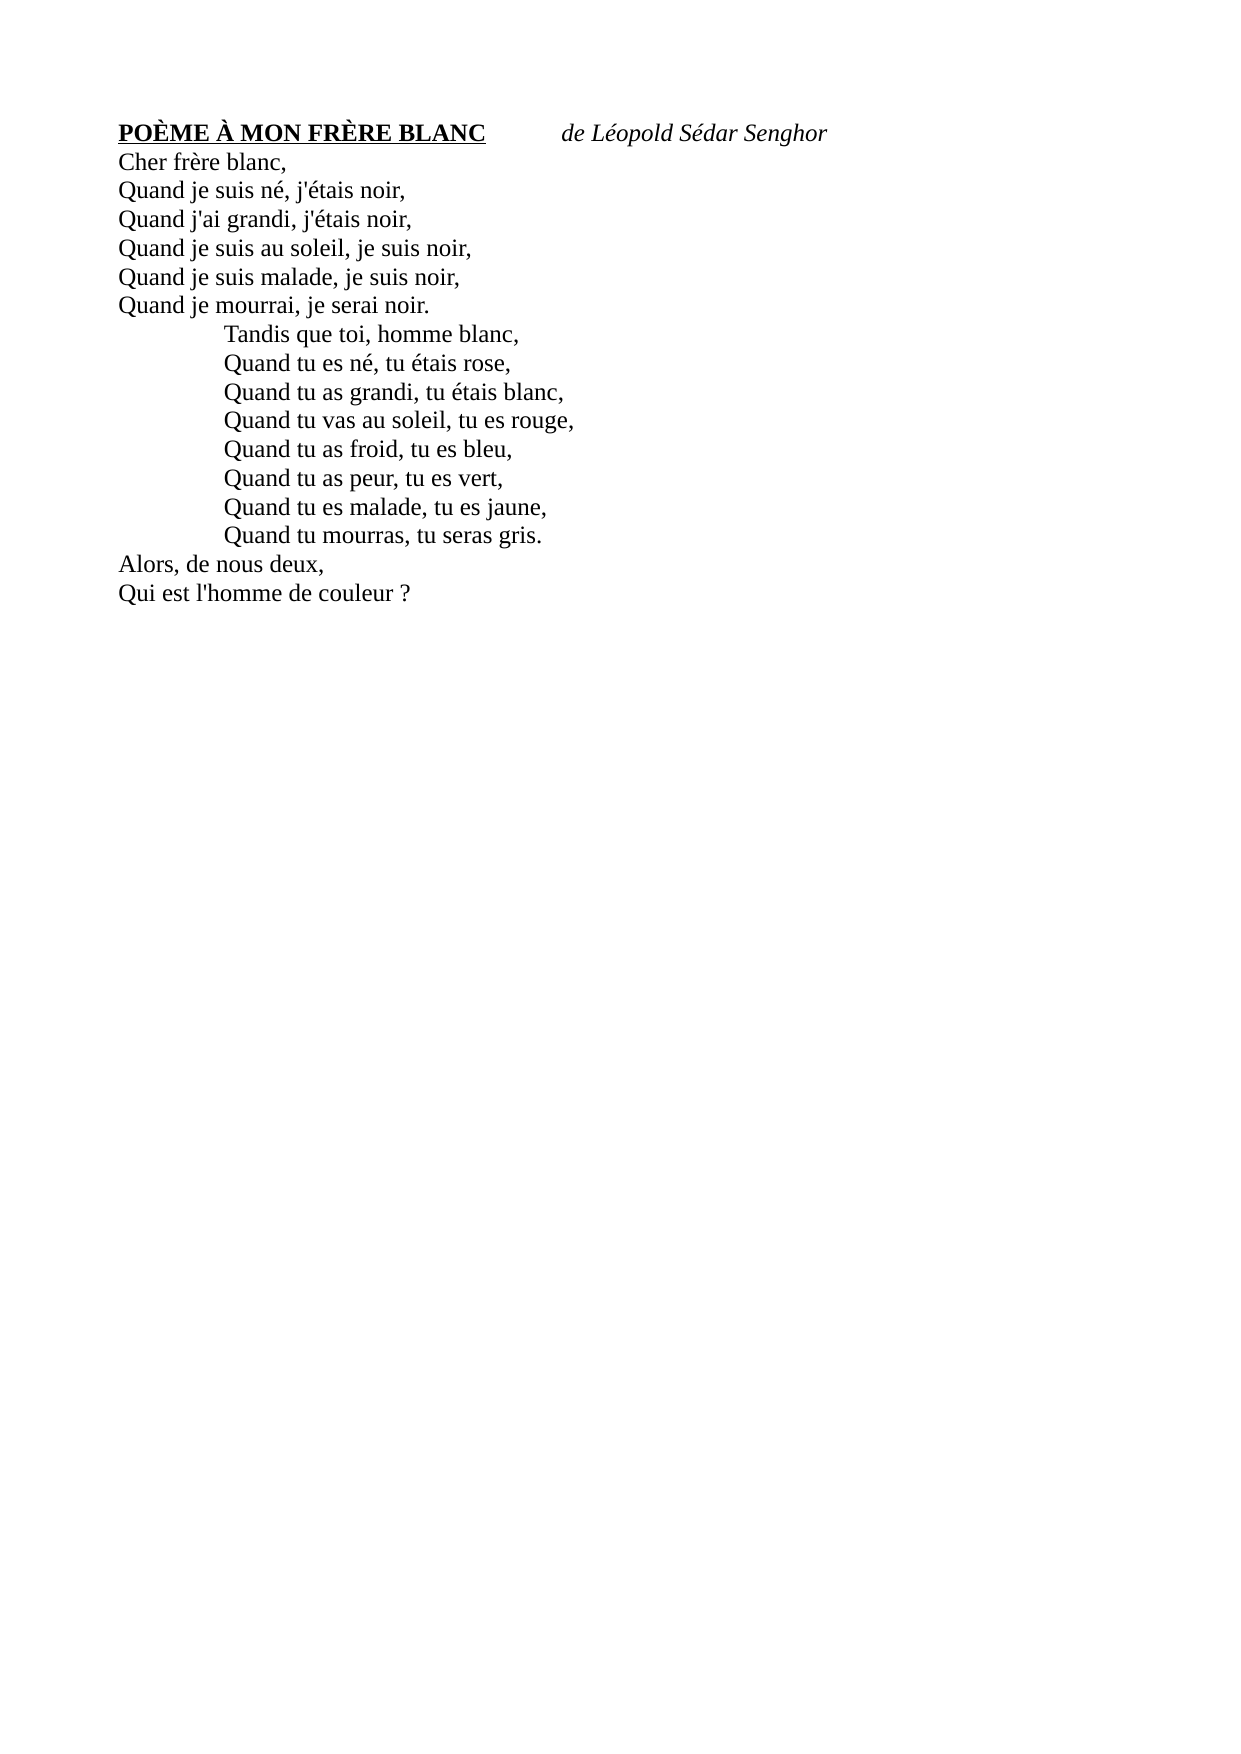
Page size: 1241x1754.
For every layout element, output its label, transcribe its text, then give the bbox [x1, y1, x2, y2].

text Alors, de nous deux, [118, 549, 1122, 578]
text Quand tu vas au soleil, tu es rouge, [224, 406, 1122, 434]
text Quand je suis au soleil, je suis noir, [118, 233, 1122, 262]
text Quand tu es malade, tu es jaune, [224, 492, 1122, 521]
text Quand tu es né, tu étais rose, [224, 348, 1122, 377]
text Quand tu mourras, tu seras gris. [224, 521, 1122, 549]
text Quand je suis né, j'étais noir, [118, 176, 1122, 204]
text Quand j'ai grandi, j'étais noir, [118, 204, 1122, 233]
text Quand je suis malade, je suis noir, [118, 262, 1122, 291]
text Qui est l'homme de couleur ? [118, 578, 1122, 607]
text Quand tu as froid, tu es bleu, [224, 434, 1122, 463]
text Cher frère blanc, [118, 147, 1122, 176]
text POÈME À MON FRÈRE BLANC de Léopold Sédar Senghor [118, 118, 1122, 147]
text Quand tu as peur, tu es vert, [224, 463, 1122, 492]
text Quand tu as grandi, tu étais blanc, [224, 377, 1122, 406]
text Quand je mourrai, je serai noir. [118, 291, 1122, 319]
text Tandis que toi, homme blanc, [224, 319, 1122, 348]
